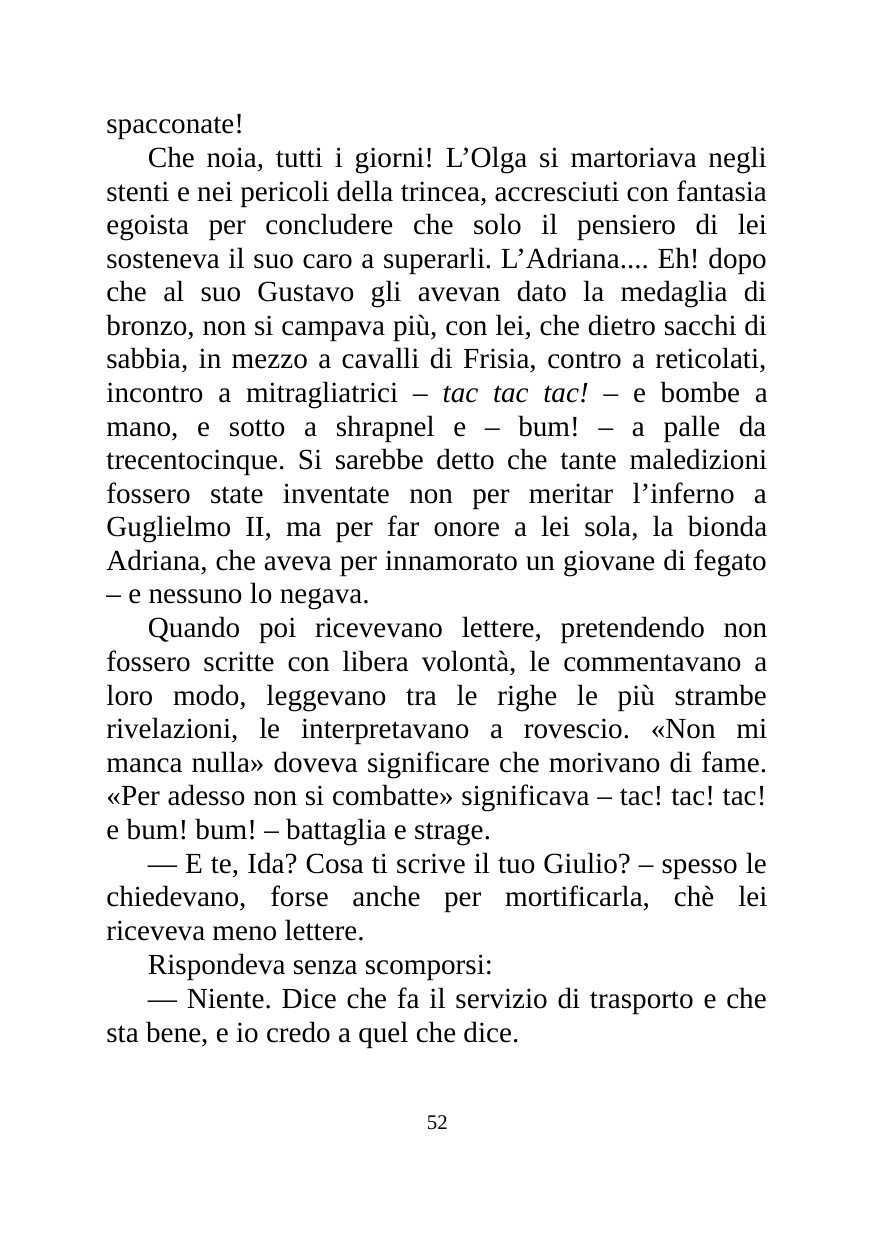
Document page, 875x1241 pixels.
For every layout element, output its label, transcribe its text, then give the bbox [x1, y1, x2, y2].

text — Niente. Dice che fa il servizio di trasporto e che sta bene, e io credo a quel che dice. [106, 981, 768, 1048]
text spacconate! [106, 106, 768, 140]
text Quando poi ricevevano lettere, pretendendo non fossero scritte con libera volontà, le commentavano a loro modo, leggevano tra le righe le più strambe rivelazioni, le interpretavano a rovescio. «Non mi manca nulla» doveva significare che morivano di fame. «Per adesso non si combatte» significava – tac! tac! tac! e bum! bum! – battaglia e strage. [106, 611, 768, 845]
text Che noia, tutti i giorni! L’Olga si martoriava negli stenti e nei pericoli della trincea, accresciuti con fantasia egoista per concludere che solo il pensiero di lei sosteneva il suo caro a superarli. L’Adriana.... Eh! dopo che al suo Gustavo gli avevan dato la medaglia di bronzo, non si campava più, con lei, che dietro sacchi di sabbia, in mezzo a cavalli di Frisia, contro a reticolati, incontro a mitragliatrici – tac tac tac! – e bombe a mano, e sotto a shrapnel e – bum! – a palle da trecentocinque. Si sarebbe detto che tante maledizioni fossero state inventate non per meritar l’inferno a Guglielmo II, ma per far onore a lei sola, la bionda Adriana, che aveva per innamorato un giovane di fegato – e nessuno lo negava. [106, 140, 768, 610]
text Rispondeva senza scomporsi: [106, 947, 768, 981]
text — E te, Ida? Cosa ti scrive il tuo Giulio? – spesso le chiedevano, forse anche per mortificarla, chè lei riceveva meno lettere. [106, 846, 768, 947]
